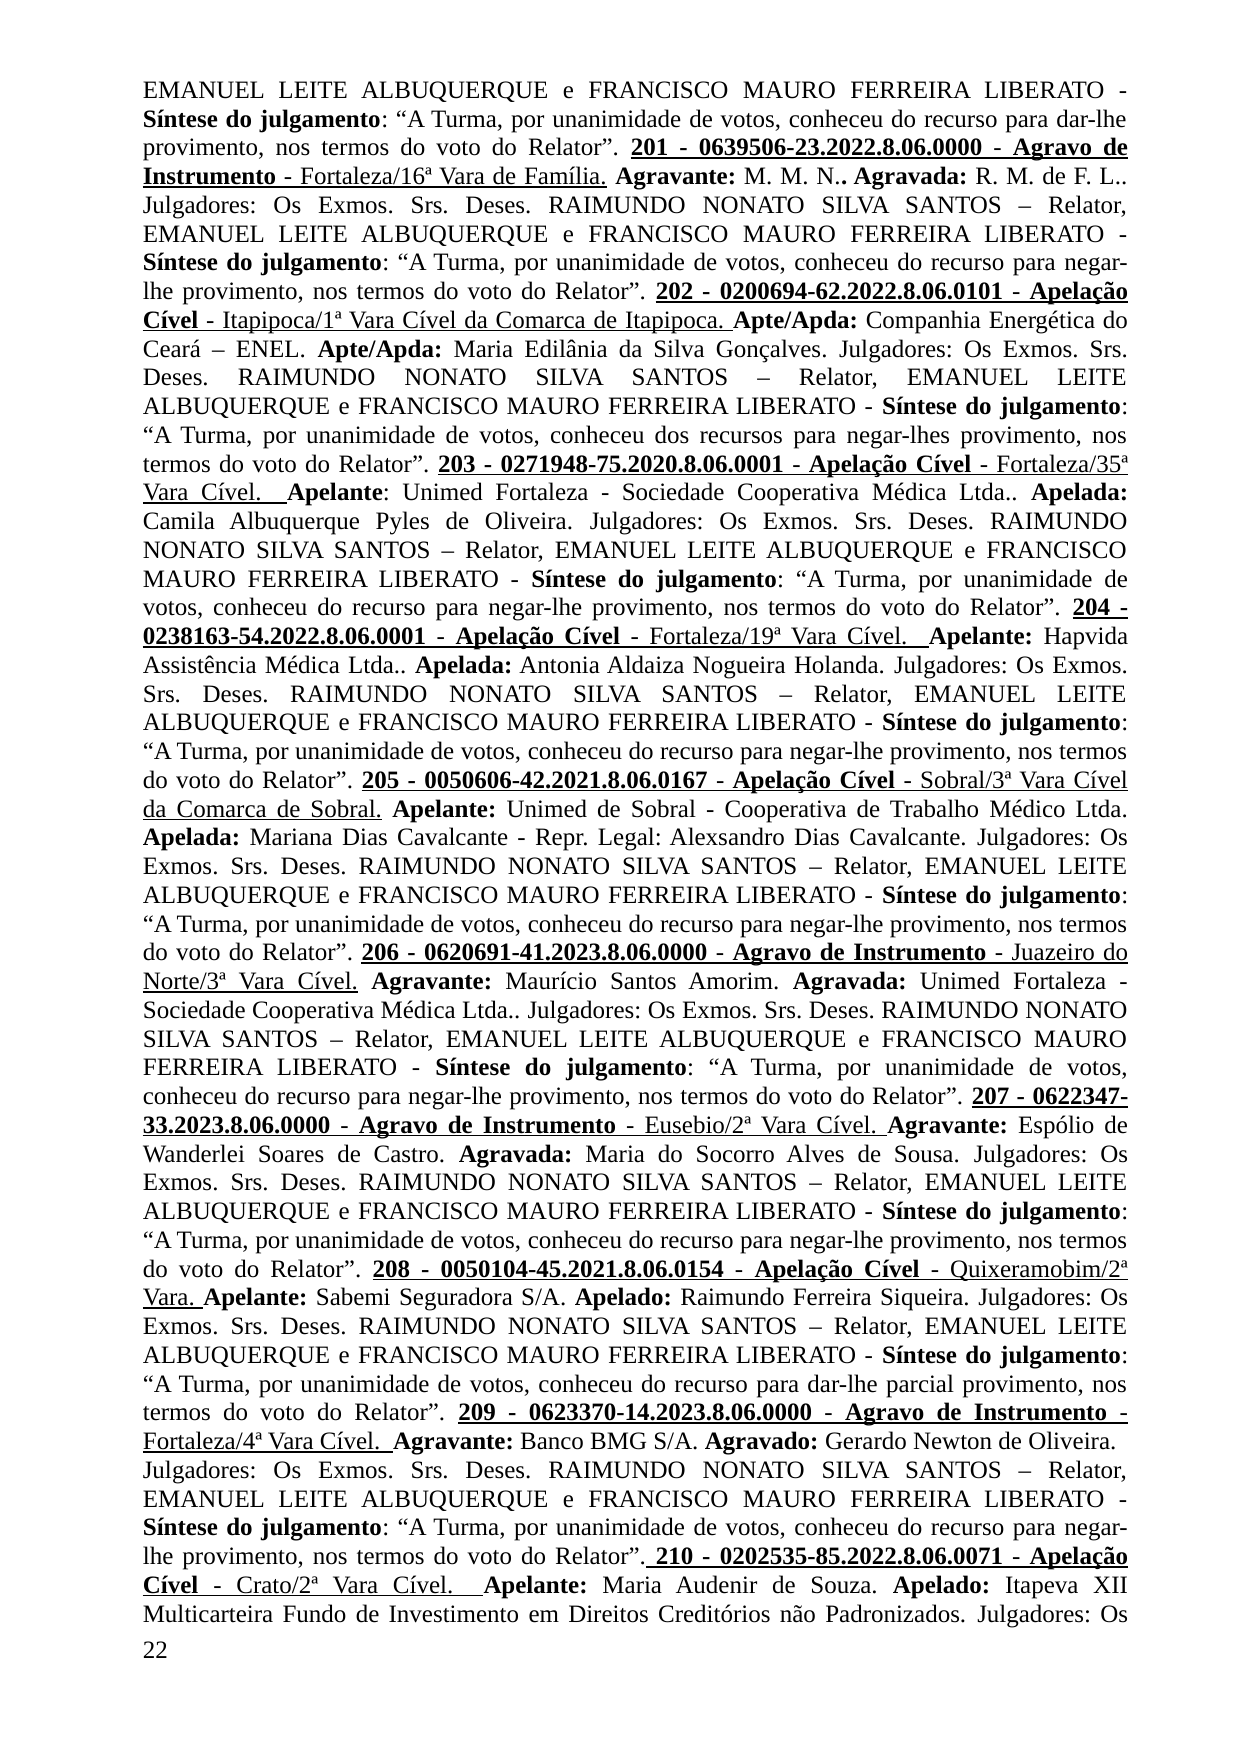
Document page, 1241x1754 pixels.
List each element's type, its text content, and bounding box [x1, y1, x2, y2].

text EMANUEL LEITE ALBUQUERQUE e FRANCISCO MAURO FERREIRA LIBERATO - Síntese do julgamento: “A Turma, por unanimidade de votos, conheceu do recurso para dar-lhe provimento, nos termos do voto do Relator”. 201 - 0639506-23.2022.8.06.0000 - Agravo de Instrumento - Fortaleza/16ª Vara de Família. Agravante: M. M. N.. Agravada: R. M. de F. L.. Julgadores: Os Exmos. Srs. Deses. RAIMUNDO NONATO SILVA SANTOS – Relator, EMANUEL LEITE ALBUQUERQUE e FRANCISCO MAURO FERREIRA LIBERATO - Síntese do julgamento: “A Turma, por unanimidade de votos, conheceu do recurso para negar-lhe provimento, nos termos do voto do Relator”. 202 - 0200694-62.2022.8.06.0101 - Apelação Cível - Itapipoca/1ª Vara Cível da Comarca de Itapipoca. Apte/Apda: Companhia Energética do Ceará – ENEL. Apte/Apda: Maria Edilânia da Silva Gonçalves. Julgadores: Os Exmos. Srs. Deses. RAIMUNDO NONATO SILVA SANTOS – Relator, EMANUEL LEITE ALBUQUERQUE e FRANCISCO MAURO FERREIRA LIBERATO - Síntese do julgamento: “A Turma, por unanimidade de votos, conheceu dos recursos para negar-lhes provimento, nos termos do voto do Relator”. 203 - 0271948-75.2020.8.06.0001 - Apelação Cível - Fortaleza/35ª Vara Cível. Apelante: Unimed Fortaleza - Sociedade Cooperativa Médica Ltda.. Apelada: Camila Albuquerque Pyles de Oliveira. Julgadores: Os Exmos. Srs. Deses. RAIMUNDO NONATO SILVA SANTOS – Relator, EMANUEL LEITE ALBUQUERQUE e FRANCISCO MAURO FERREIRA LIBERATO - Síntese do julgamento: “A Turma, por unanimidade de votos, conheceu do recurso para negar-lhe provimento, nos termos do voto do Relator”. 204 - 0238163-54.2022.8.06.0001 - Apelação Cível - Fortaleza/19ª Vara Cível. Apelante: Hapvida Assistência Médica Ltda.. Apelada: Antonia Aldaiza Nogueira Holanda. Julgadores: Os Exmos. Srs. Deses. RAIMUNDO NONATO SILVA SANTOS – Relator, EMANUEL LEITE ALBUQUERQUE e FRANCISCO MAURO FERREIRA LIBERATO - Síntese do julgamento: “A Turma, por unanimidade de votos, conheceu do recurso para negar-lhe provimento, nos termos do voto do Relator”. 205 - 0050606-42.2021.8.06.0167 - Apelação Cível - Sobral/3ª Vara Cível da Comarca de Sobral. Apelante: Unimed de Sobral - Cooperativa de Trabalho Médico Ltda. Apelada: Mariana Dias Cavalcante - Repr. Legal: Alexsandro Dias Cavalcante. Julgadores: Os Exmos. Srs. Deses. RAIMUNDO NONATO SILVA SANTOS – Relator, EMANUEL LEITE ALBUQUERQUE e FRANCISCO MAURO FERREIRA LIBERATO - Síntese do julgamento: “A Turma, por unanimidade de votos, conheceu do recurso para negar-lhe provimento, nos termos do voto do Relator”. 206 - 0620691-41.2023.8.06.0000 - Agravo de Instrumento - Juazeiro do Norte/3ª Vara Cível. Agravante: Maurício Santos Amorim. Agravada: Unimed Fortaleza - Sociedade Cooperativa Médica Ltda.. Julgadores: Os Exmos. Srs. Deses. RAIMUNDO NONATO SILVA SANTOS – Relator, EMANUEL LEITE ALBUQUERQUE e FRANCISCO MAURO FERREIRA LIBERATO - Síntese do julgamento: “A Turma, por unanimidade de votos, conheceu do recurso para negar-lhe provimento, nos termos do voto do Relator”. 207 - 0622347-33.2023.8.06.0000 - Agravo de Instrumento - Eusebio/2ª Vara Cível. Agravante: Espólio de Wanderlei Soares de Castro. Agravada: Maria do Socorro Alves de Sousa. Julgadores: Os Exmos. Srs. Deses. RAIMUNDO NONATO SILVA SANTOS – Relator, EMANUEL LEITE ALBUQUERQUE e FRANCISCO MAURO FERREIRA LIBERATO - Síntese do julgamento: “A Turma, por unanimidade de votos, conheceu do recurso para negar-lhe provimento, nos termos do voto do Relator”. 208 - 0050104-45.2021.8.06.0154 - Apelação Cível - Quixeramobim/2ª Vara. Apelante: Sabemi Seguradora S/A. Apelado: Raimundo Ferreira Siqueira. Julgadores: Os Exmos. Srs. Deses. RAIMUNDO NONATO SILVA SANTOS – Relator, EMANUEL LEITE ALBUQUERQUE e FRANCISCO MAURO FERREIRA LIBERATO - Síntese do julgamento: “A Turma, por unanimidade de votos, conheceu do recurso para dar-lhe parcial provimento, nos termos do voto do Relator”. 209 - 0623370-14.2023.8.06.0000 - Agravo de Instrumento - Fortaleza/4ª Vara Cível. Agravante: Banco BMG S/A. Agravado: Gerardo Newton de Oliveira. [143, 75, 1128, 1455]
text Julgadores: Os Exmos. Srs. Deses. RAIMUNDO NONATO SILVA SANTOS – Relator, EMANUEL LEITE ALBUQUERQUE e FRANCISCO MAURO FERREIRA LIBERATO - Síntese do julgamento: “A Turma, por unanimidade de votos, conheceu do recurso para negar-lhe provimento, nos termos do voto do Relator”. 210 - 0202535-85.2022.8.06.0071 - Apelação Cível - Crato/2ª Vara Cível. Apelante: Maria Audenir de Souza. Apelado: Itapeva XII Multicarteira Fundo de Investimento em Direitos Creditórios não Padronizados. Julgadores: Os [143, 1455, 1128, 1627]
